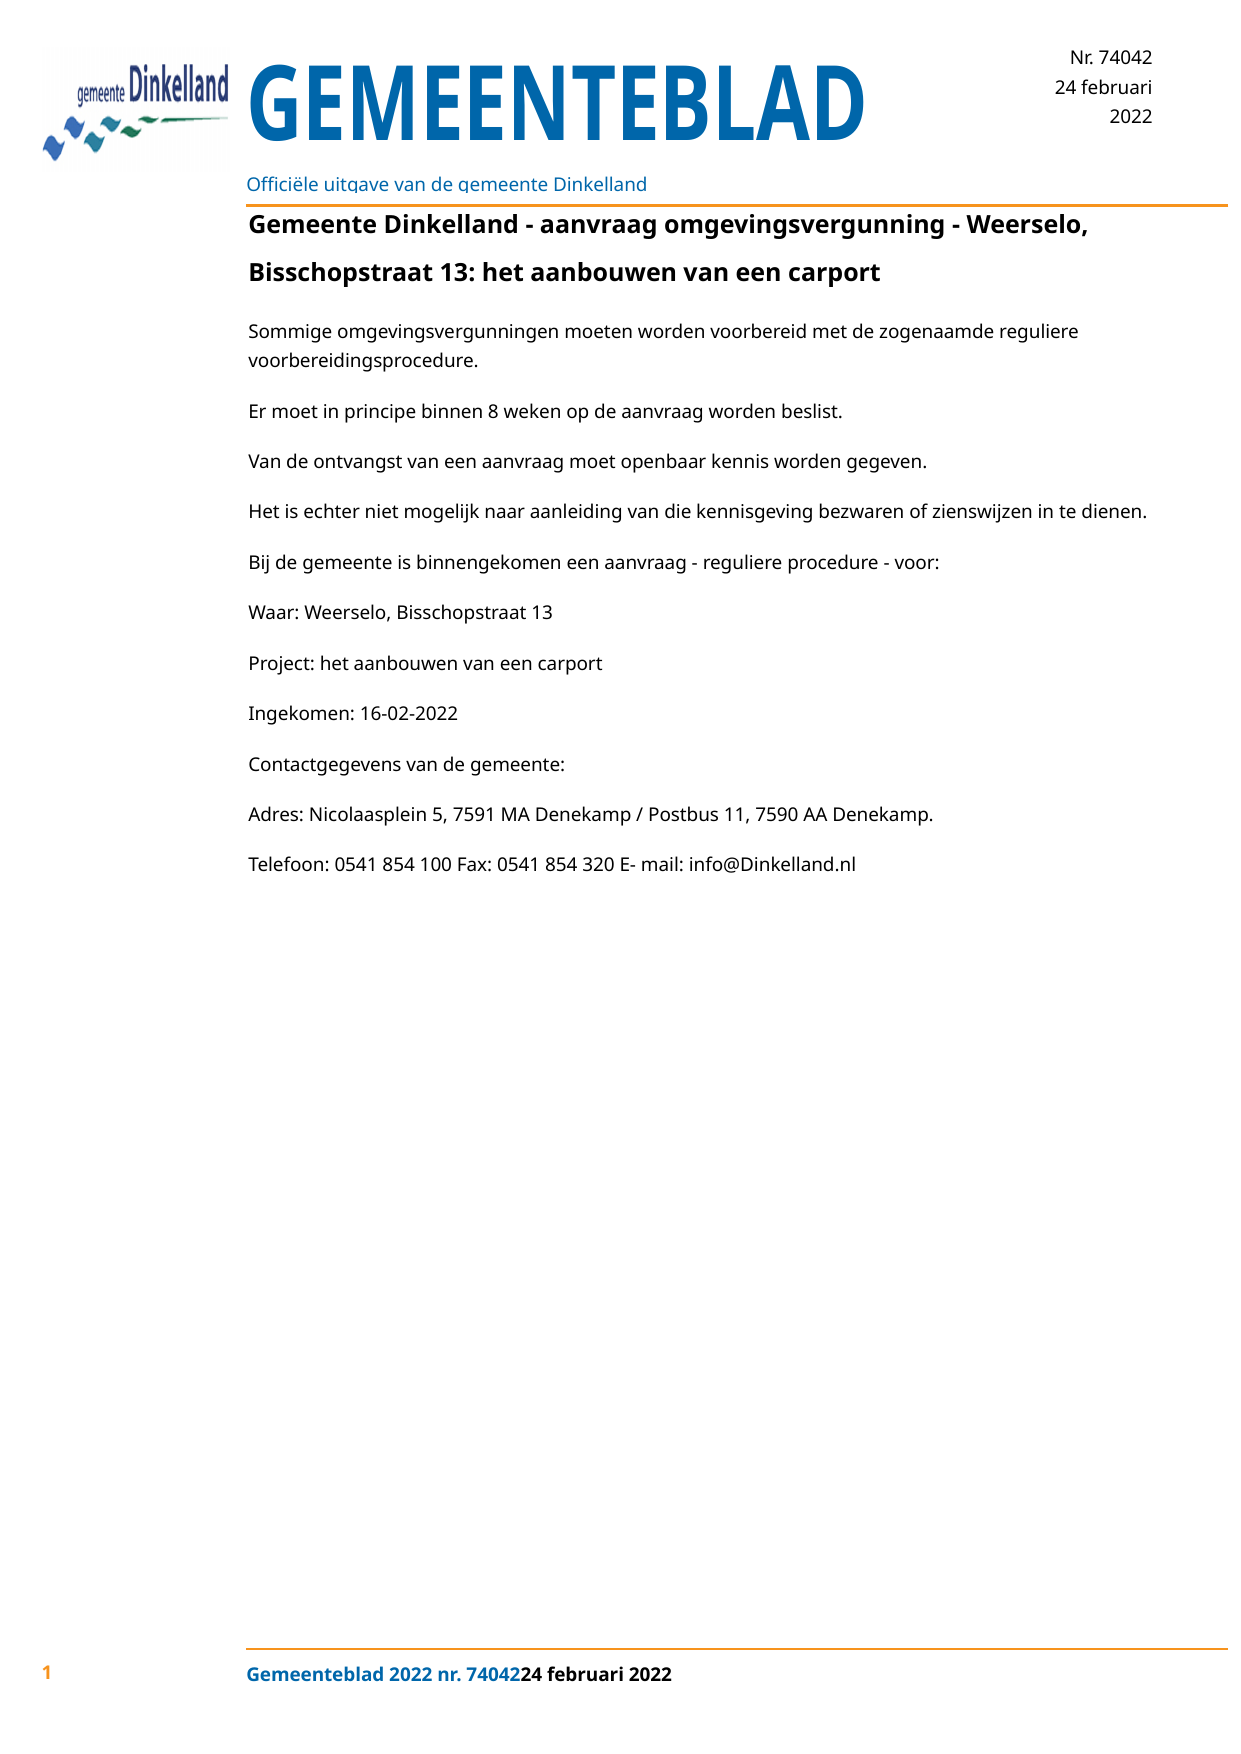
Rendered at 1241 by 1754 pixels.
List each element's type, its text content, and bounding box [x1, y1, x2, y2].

text Telefoon: 0541 854 100 Fax: 0541 854 320 E- mail: info@Dinkelland.nl [248, 852, 1152, 877]
picture [41, 47, 231, 172]
text Contactgegevens van de gemeente: [248, 751, 1152, 777]
text Adres: Nicolaasplein 5, 7591 MA Denekamp / Postbus 11, 7590 AA Denekamp. [248, 801, 1152, 827]
text Sommige omgevingsvergunningen moeten worden voorbereid met de zogenaamde reguliere voorbereidingsprocedure. [248, 318, 1152, 373]
text Ingekomen: 16-02-2022 [248, 700, 1152, 726]
text Het is echter niet mogelijk naar aanleiding van die kennisgeving bezwaren of zienswijzen in te dienen. [248, 499, 1152, 524]
text Project: het aanbouwen van een carport [248, 650, 1152, 676]
text Bij de gemeente is binnengekomen een aanvraag - reguliere procedure - voor: [248, 549, 1152, 575]
text Van de ontvangst van een aanvraag moet openbaar kennis worden gegeven. [248, 448, 1152, 474]
text Er moet in principe binnen 8 weken op de aanvraag worden beslist. [248, 398, 1152, 424]
text Gemeente Dinkelland - aanvraag omgevingsvergunning - Weerselo, Bisschopstraat 13: het aanbouwen van een carport [248, 207, 1152, 288]
text Waar: Weerselo, Bisschopstraat 13 [248, 599, 1152, 625]
